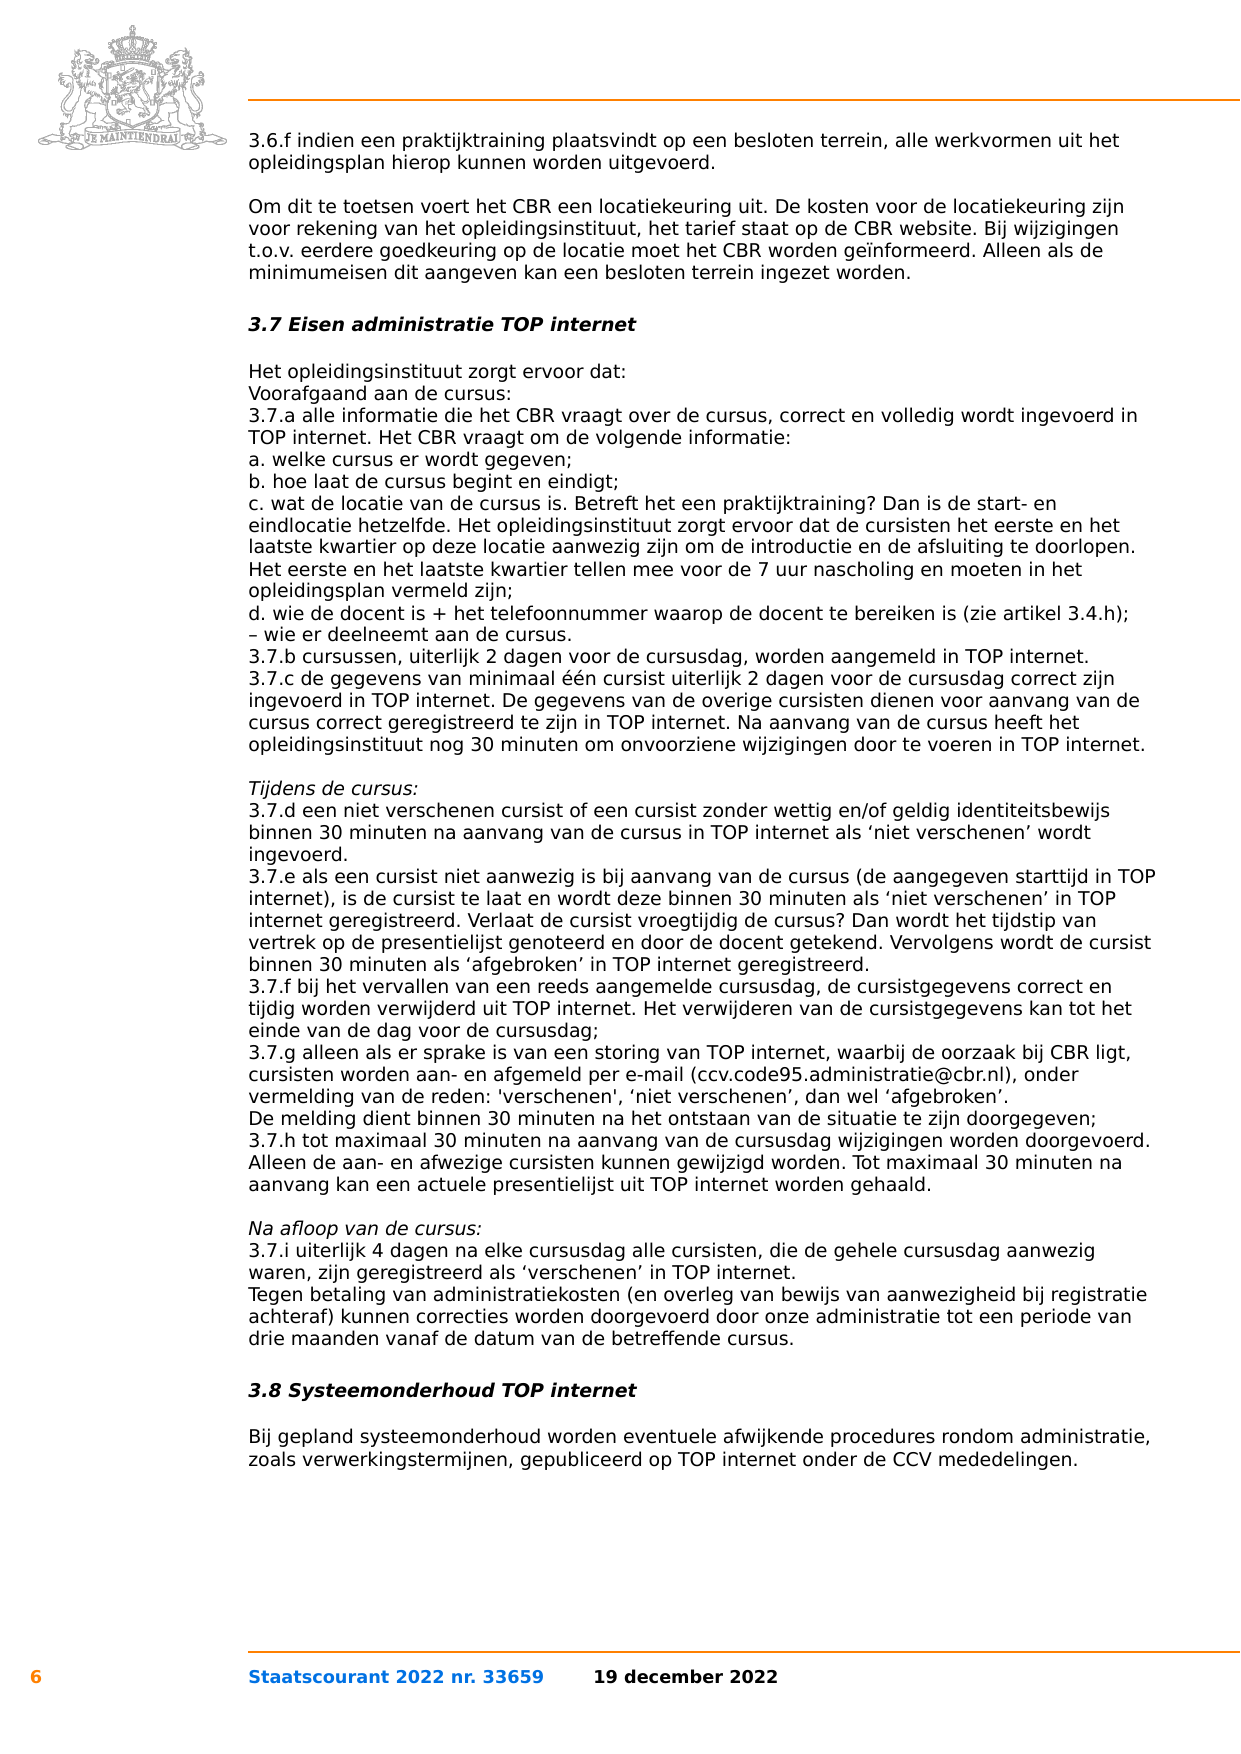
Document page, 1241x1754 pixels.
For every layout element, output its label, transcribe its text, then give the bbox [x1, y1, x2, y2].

text c. wat de locatie van de cursus is. Betreft het een praktijktraining? Dan is de start- en eindlocatie hetzelfde. Het opleidingsinstituut zorgt ervoor dat de cursisten het eerste en het laatste kwartier op deze locatie aanwezig zijn om de introductie en de afsluiting te doorlopen. Het eerste en het laatste kwartier tellen mee voor de 7 uur nascholing en moeten in het opleidingsplan vermeld zijn; [248, 492, 1163, 602]
text 3.7.e als een cursist niet aanwezig is bij aanvang van de cursus (de aangegeven starttijd in TOP internet), is de cursist te laat en wordt deze binnen 30 minuten als ‘niet verschenen’ in TOP internet geregistreerd. Verlaat de cursist vroegtijdig de cursus? Dan wordt het tijdstip van vertrek op de presentielijst genoteerd en door de docent getekend. Vervolgens wordt de cursist binnen 30 minuten als ‘afgebroken’ in TOP internet geregistreerd. [248, 866, 1163, 976]
text Na afloop van de cursus: [248, 1218, 1163, 1239]
subtitle 3.7 Eisen administratie TOP internet [248, 314, 1163, 336]
text Het opleidingsinstituut zorgt ervoor dat: [248, 361, 1163, 383]
text a. welke cursus er wordt gegeven; [248, 448, 1163, 471]
text 3.7.i uiterlijk 4 dagen na elke cursusdag alle cursisten, die de gehele cursusdag aanwezig waren, zijn geregistreerd als ‘verschenen’ in TOP internet. [248, 1239, 1163, 1283]
text – wie er deelneemt aan de cursus. [248, 624, 1163, 646]
text 3.7.f bij het vervallen van een reeds aangemelde cursusdag, de cursistgegevens correct en tijdig worden verwijderd uit TOP internet. Het verwijderen van de cursistgegevens kan tot het einde van de dag voor de cursusdag; [248, 976, 1163, 1042]
text De melding dient binnen 30 minuten na het ontstaan van de situatie te zijn doorgegeven; [248, 1108, 1163, 1130]
text 3.7.h tot maximaal 30 minuten na aanvang van de cursusdag wijzigingen worden doorgevoerd. Alleen de aan- en afwezige cursisten kunnen gewijzigd worden. Tot maximaal 30 minuten na aanvang kan een actuele presentielijst uit TOP internet worden gehaald. [248, 1130, 1163, 1196]
text Tegen betaling van administratiekosten (en overleg van bewijs van aanwezigheid bij registratie achteraf) kunnen correcties worden doorgevoerd door onze administratie tot een periode van drie maanden vanaf de datum van de betreffende cursus. [248, 1283, 1163, 1349]
picture [38, 25, 227, 150]
text 3.7.a alle informatie die het CBR vraagt over de cursus, correct en volledig wordt ingevoerd in TOP internet. Het CBR vraagt om de volgende informatie: [248, 404, 1163, 448]
text 3.7.c de gegevens van minimaal één cursist uiterlijk 2 dagen voor de cursusdag correct zijn ingevoerd in TOP internet. De gegevens van de overige cursisten dienen voor aanvang van de cursus correct geregistreerd te zijn in TOP internet. Na aanvang van de cursus heeft het opleidingsinstituut nog 30 minuten om onvoorziene wijzigingen door te voeren in TOP internet. [248, 668, 1163, 756]
subtitle 3.8 Systeemonderhoud TOP internet [248, 1379, 1163, 1401]
text Om dit te toetsen voert het CBR een locatiekeuring uit. De kosten voor de locatiekeuring zijn voor rekening van het opleidingsinstituut, het tarief staat op de CBR website. Bij wijzigingen t.o.v. eerdere goedkeuring op de locatie moet het CBR worden geïnformeerd. Alleen als de minimumeisen dit aangeven kan een besloten terrein ingezet worden. [248, 196, 1163, 284]
text 3.7.g alleen als er sprake is van een storing van TOP internet, waarbij de oorzaak bij CBR ligt, cursisten worden aan- en afgemeld per e-mail (ccv.code95.administratie@cbr.nl), onder vermelding van de reden: 'verschenen', ‘niet verschenen’, dan wel ‘afgebroken’. [248, 1042, 1163, 1108]
text b. hoe laat de cursus begint en eindigt; [248, 471, 1163, 492]
text Voorafgaand aan de cursus: [248, 383, 1163, 404]
text 3.7.d een niet verschenen cursist of een cursist zonder wettig en/of geldig identiteitsbewijs binnen 30 minuten na aanvang van de cursus in TOP internet als ‘niet verschenen’ wordt ingevoerd. [248, 800, 1163, 866]
text Bij gepland systeemonderhoud worden eventuele afwijkende procedures rondom administratie, zoals verwerkingstermijnen, gepubliceerd op TOP internet onder de CCV mededelingen. [248, 1426, 1163, 1470]
text 3.6.f indien een praktijktraining plaatsvindt op een besloten terrein, alle werkvormen uit het opleidingsplan hierop kunnen worden uitgevoerd. [248, 130, 1163, 174]
text 3.7.b cursussen, uiterlijk 2 dagen voor de cursusdag, worden aangemeld in TOP internet. [248, 646, 1163, 668]
text Tijdens de cursus: [248, 778, 1163, 800]
text d. wie de docent is + het telefoonnummer waarop de docent te bereiken is (zie artikel 3.4.h); [248, 602, 1163, 624]
